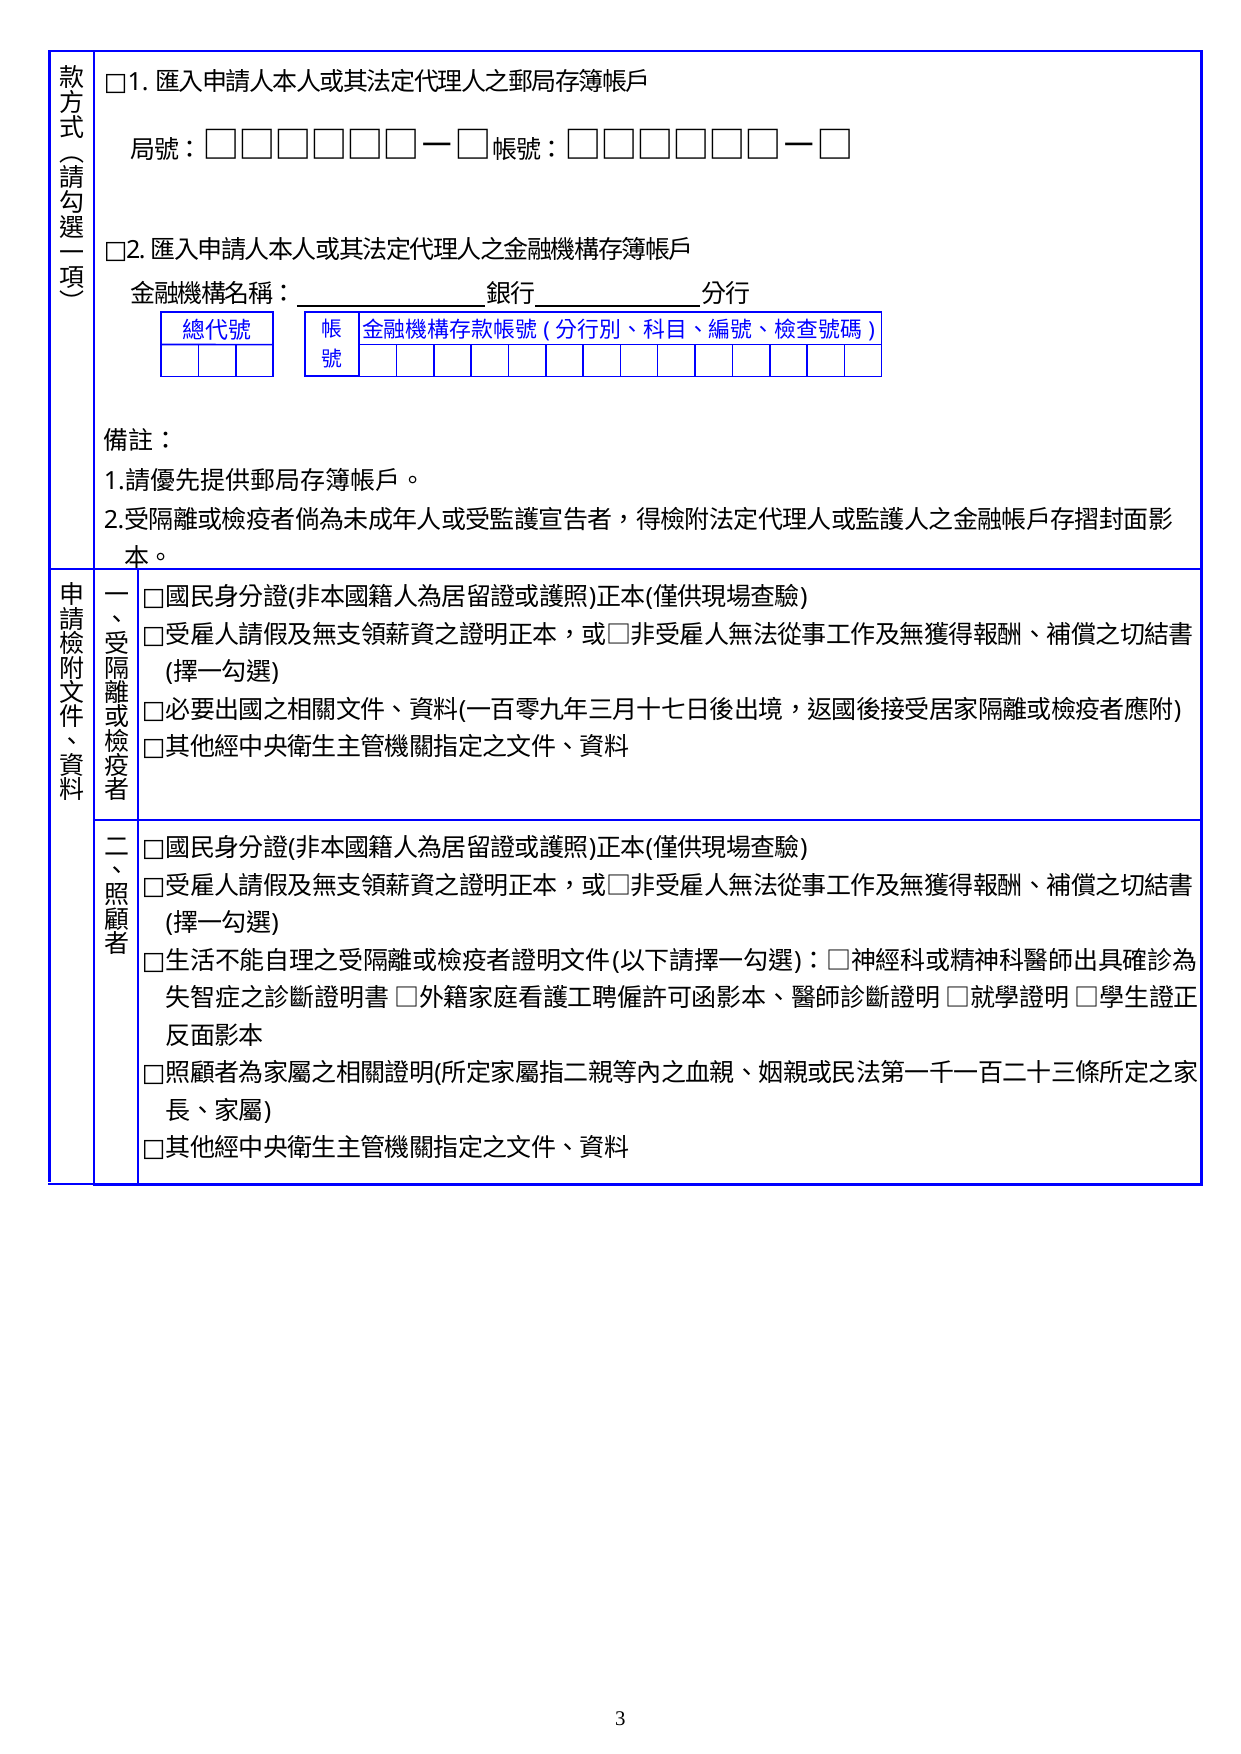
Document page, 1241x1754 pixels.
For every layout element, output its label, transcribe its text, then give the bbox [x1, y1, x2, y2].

table_cell □國民身分證(非本國籍人為居留證或護照)正本(僅供現場查驗) □受雇人請假及無支領薪資之證明正本，或□非受雇人無法從事工作及無獲得報酬、補償之切結書(擇一勾選) □生活不能自理之受隔離或檢疫者證明文件(以下請擇一勾選)：□神經科或精神科醫師出具確診為失智症之診斷證明書 □外籍家庭看護工聘僱許可函影本、醫師診斷證明 □就學證明 □學生證正反面影本 □照顧者為家屬之相關證明(所定家屬指二親等內之血親、姻親或民法第一千一百二十三條所定之家長、家屬) □其他經中央衛生主管機關指定之文件、資料 [139, 821, 1200, 1183]
table_cell □1. 匯入申請人本人或其法定代理人之郵局存簿帳戶 局號：□□□□□□－□帳號：□□□□□□－□ □2. 匯入申請人本人或其法定代理人之金融機構存簿帳戶 金融機構名稱： 銀行 分行 備註： 1.請優先提供郵局存簿帳戶。 2.受隔離或檢疫者倘為未成年人或受監護宣告者，得檢附法定代理人或監護人之金融帳戶存摺封面影本。 [95, 52, 1200, 568]
table_cell 一、受隔離或檢疫者 [95, 570, 137, 819]
table_cell [40, 819, 49, 1183]
table_cell 款方式（請勾選一項） [51, 52, 93, 568]
table_cell [40, 568, 48, 819]
table_cell □國民身分證(非本國籍人為居留證或護照)正本(僅供現場查驗) □受雇人請假及無支領薪資之證明正本，或□非受雇人無法從事工作及無獲得報酬、補償之切結書(擇一勾選) □必要出國之相關文件、資料(一百零九年三月十七日後出境，返國後接受居家隔離或檢疫者應附) □其他經中央衛生主管機關指定之文件、資料 [139, 570, 1200, 819]
table_cell 二、照顧者 [95, 821, 137, 1183]
table_cell 申請檢附文件、資料 申請應備文件 [50, 570, 93, 1183]
table_cell [40, 50, 48, 568]
